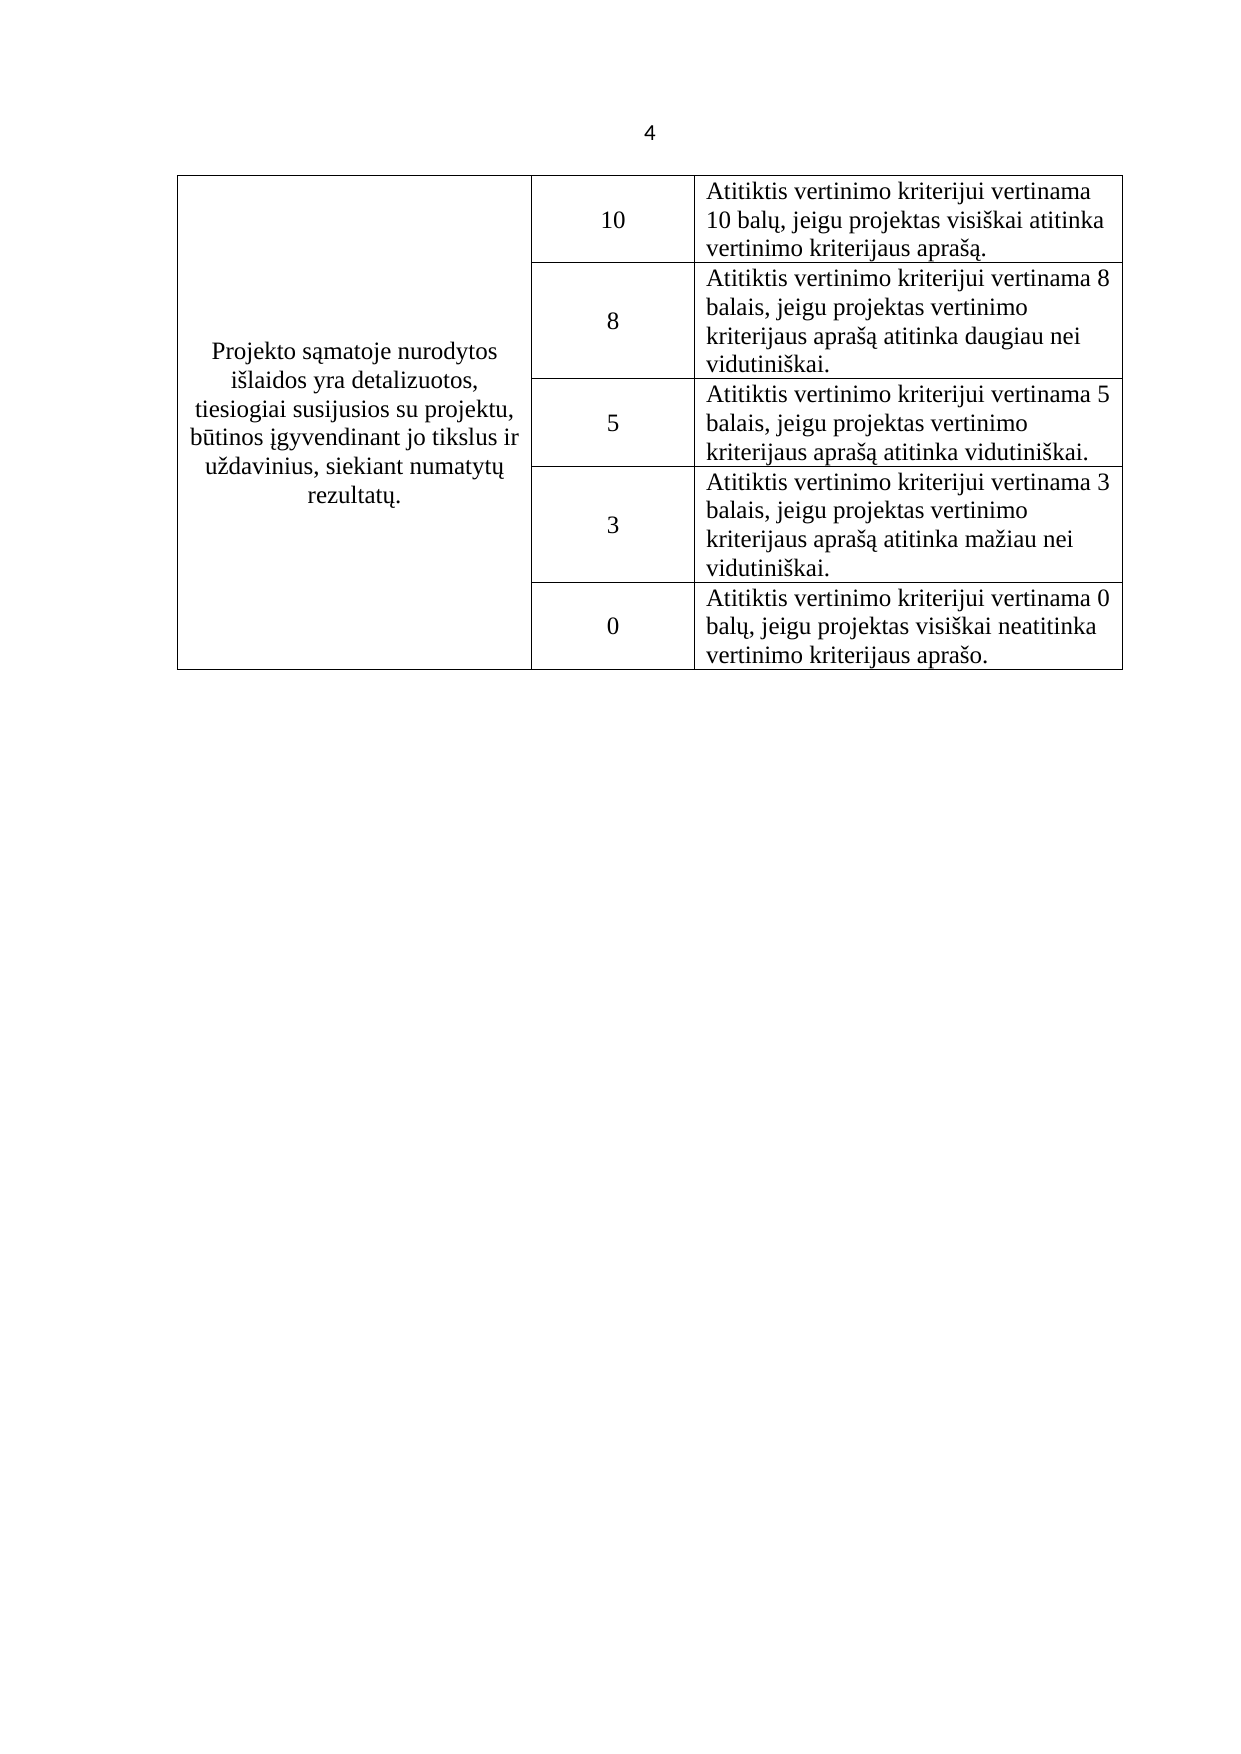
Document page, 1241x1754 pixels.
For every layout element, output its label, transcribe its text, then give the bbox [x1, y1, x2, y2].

table_cell 5 [532, 379, 694, 466]
table_cell Atitiktis vertinimo kriterijui vertinama 8 balais, jeigu projektas vertinimo kriterijaus aprašą atitinka daugiau nei vidutiniškai. [695, 263, 1122, 378]
table_cell Projekto sąmatoje nurodytos išlaidos yra detalizuotos, tiesiogiai susijusios su projektu, būtinos įgyvendinant jo tikslus ir uždavinius, siekiant numatytų rezultatų. [178, 176, 531, 669]
table_cell Atitiktis vertinimo kriterijui vertinama 10 balų, jeigu projektas visiškai atitinka vertinimo kriterijaus aprašą. [695, 176, 1122, 262]
table_cell 10 [532, 176, 694, 262]
table_cell 0 [532, 583, 694, 669]
table_cell Atitiktis vertinimo kriterijui vertinama 0 balų, jeigu projektas visiškai neatitinka vertinimo kriterijaus aprašo. [695, 583, 1122, 669]
table_cell Atitiktis vertinimo kriterijui vertinama 3 balais, jeigu projektas vertinimo kriterijaus aprašą atitinka mažiau nei vidutiniškai. [695, 467, 1122, 582]
table_cell 8 [532, 263, 694, 378]
table_cell 3 [532, 467, 694, 582]
table_cell Atitiktis vertinimo kriterijui vertinama 5 balais, jeigu projektas vertinimo kriterijaus aprašą atitinka vidutiniškai. [695, 379, 1122, 466]
